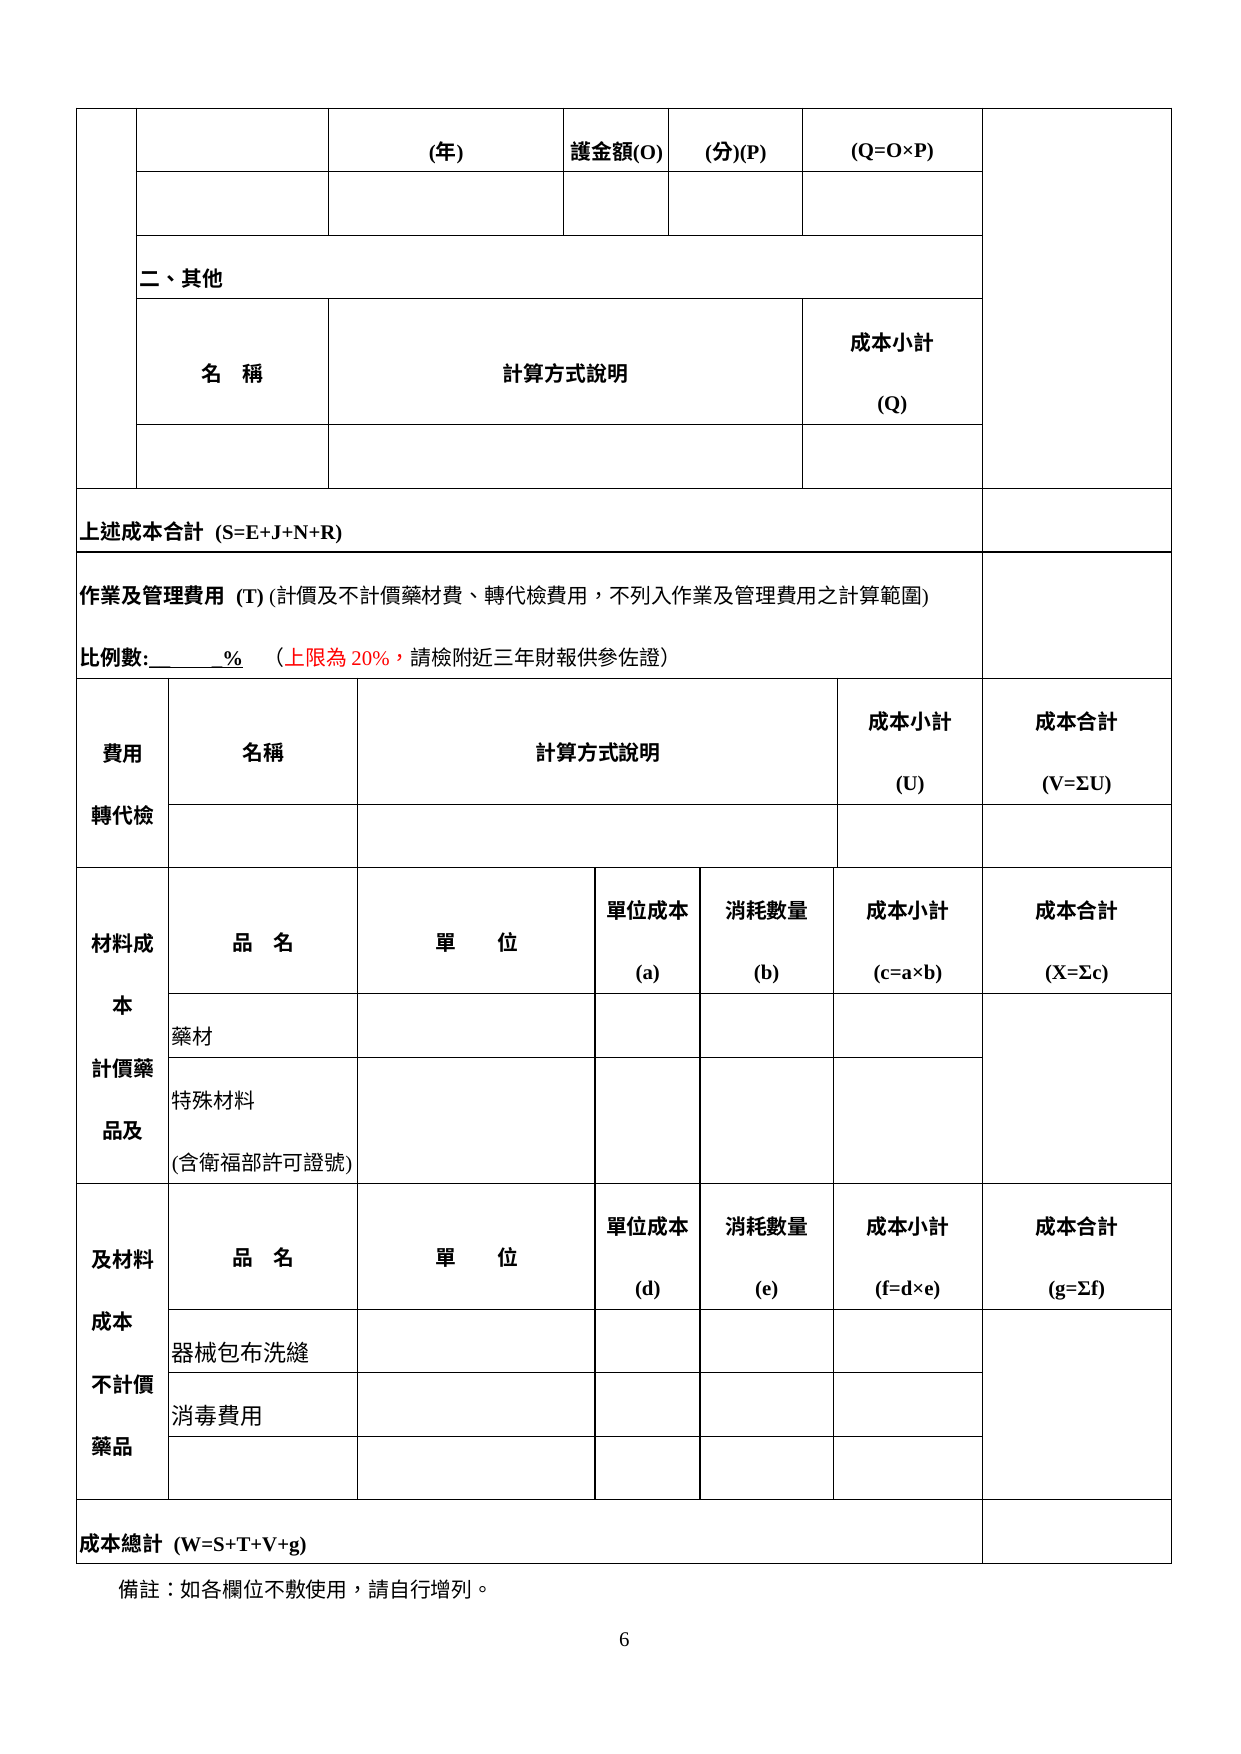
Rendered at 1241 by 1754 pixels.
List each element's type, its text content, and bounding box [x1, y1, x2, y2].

table_cell 成本小計 (f=d×e) [834, 1184, 982, 1309]
table_cell 單位成本 (d) [596, 1184, 699, 1309]
table_cell [834, 1373, 982, 1436]
table_cell [596, 1058, 699, 1183]
table_cell [983, 805, 1171, 867]
table_cell 器械包布洗縫 [169, 1310, 357, 1372]
table_cell 二、其他 [137, 236, 982, 298]
table_cell [983, 994, 1171, 1183]
table_cell 品 名 [169, 1184, 357, 1309]
table_cell 計算方式說明 [329, 299, 802, 424]
table_cell 成本合計 (X=Σc) [983, 868, 1171, 993]
table_cell [169, 1437, 357, 1499]
table_cell 消耗數量 (b) [701, 868, 833, 993]
table_cell [137, 109, 328, 171]
table_cell 及材料成本 不計價藥品 [77, 1184, 168, 1499]
table_cell [834, 1310, 982, 1372]
table_cell [77, 109, 136, 488]
table_cell [983, 1500, 1171, 1563]
table_cell 護金額(O) [564, 109, 668, 171]
table_cell [564, 172, 668, 235]
table_cell [669, 172, 802, 235]
table_cell [983, 553, 1171, 677]
table_cell [596, 1310, 699, 1372]
table_cell 消毒費用 [169, 1373, 357, 1436]
table_cell [701, 994, 833, 1057]
table_cell 品 名 [169, 868, 357, 993]
table_cell [137, 425, 328, 488]
table_cell [834, 1437, 982, 1499]
table_cell 成本小計 (c=a×b) [834, 868, 982, 993]
table_cell 材料成本 計價藥品及 [77, 868, 168, 1183]
table_cell 計算方式說明 [358, 679, 837, 803]
table_cell 消耗數量 (e) [701, 1184, 833, 1309]
table_cell (分)(P) [669, 109, 802, 171]
table_cell 上述成本合計 (S=E+J+N+R) [77, 489, 982, 551]
table_cell [834, 994, 982, 1057]
table_cell 單位成本 (a) [596, 868, 699, 993]
table_cell [701, 1437, 833, 1499]
table_cell [983, 489, 1171, 551]
table_cell [358, 1058, 594, 1183]
table_cell 藥材 [169, 994, 357, 1057]
table_cell [838, 805, 982, 867]
table_cell 費用 轉代檢 [77, 679, 168, 867]
text 備註：如各欄位不敷使用，請自行增列。 [118, 1573, 1122, 1603]
table_cell [701, 1373, 833, 1436]
table_cell 成本小計 (U) [838, 679, 982, 803]
table_cell [701, 1310, 833, 1372]
table_cell [701, 1058, 833, 1183]
table_cell [983, 1310, 1171, 1499]
table_cell 成本小計 (Q) [803, 299, 982, 424]
table_cell 特殊材料 (含衛福部許可證號) [169, 1058, 357, 1183]
table_cell 名 稱 [137, 299, 328, 424]
table_cell [169, 805, 357, 867]
table_cell [596, 1437, 699, 1499]
table_cell [834, 1058, 982, 1183]
table_cell 單 位 [358, 868, 594, 993]
table_cell [596, 994, 699, 1057]
table_cell [803, 172, 982, 235]
table_cell [137, 172, 328, 235]
table_cell [358, 805, 837, 867]
table_cell [358, 1373, 594, 1436]
table_cell 名稱 [169, 679, 357, 803]
table_cell [596, 1373, 699, 1436]
table_cell [329, 425, 802, 488]
table_cell [358, 1437, 594, 1499]
table_cell [358, 994, 594, 1057]
table_cell 成本合計 (V=ΣU) [983, 679, 1171, 803]
table_cell 成本合計 (g=Σf) [983, 1184, 1171, 1309]
table_cell (Q=O×P) [803, 109, 982, 171]
table_cell (年) [329, 109, 563, 171]
table_cell 作業及管理費用 (T) (計價及不計價藥材費、轉代檢費用，不列入作業及管理費用之計算範圍) 比例數:__ _% （上限為20%，請檢附近三年財報供參佐證） [77, 553, 982, 677]
table_cell [983, 109, 1171, 488]
table_cell [358, 1310, 594, 1372]
table_cell [803, 425, 982, 488]
table_cell 成本總計 (W=S+T+V+g) [77, 1500, 982, 1563]
table_cell 單 位 [358, 1184, 594, 1309]
table_cell [329, 172, 563, 235]
